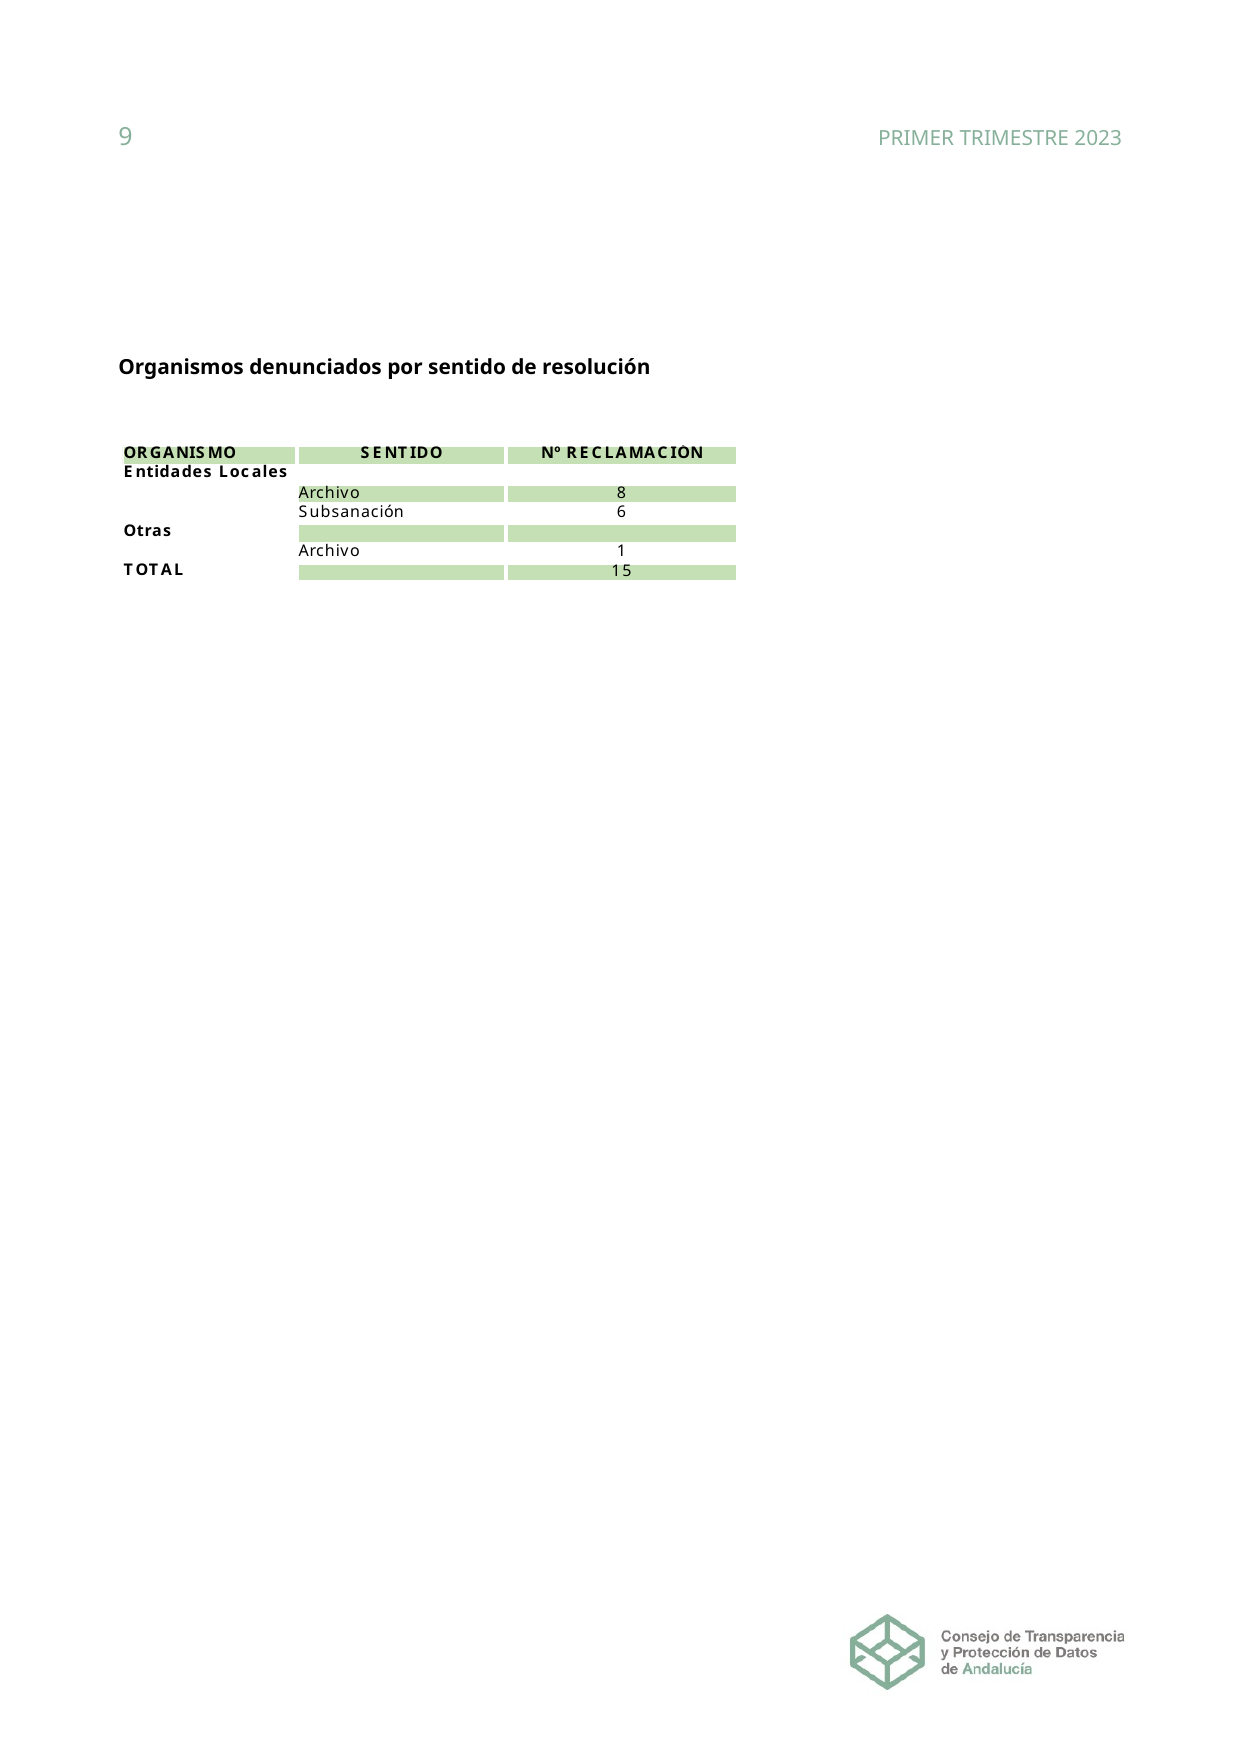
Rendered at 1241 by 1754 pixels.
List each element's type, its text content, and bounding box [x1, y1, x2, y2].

text Organismos denunciados por sentido de resolución [118, 352, 1122, 381]
picture [838, 1599, 1142, 1712]
